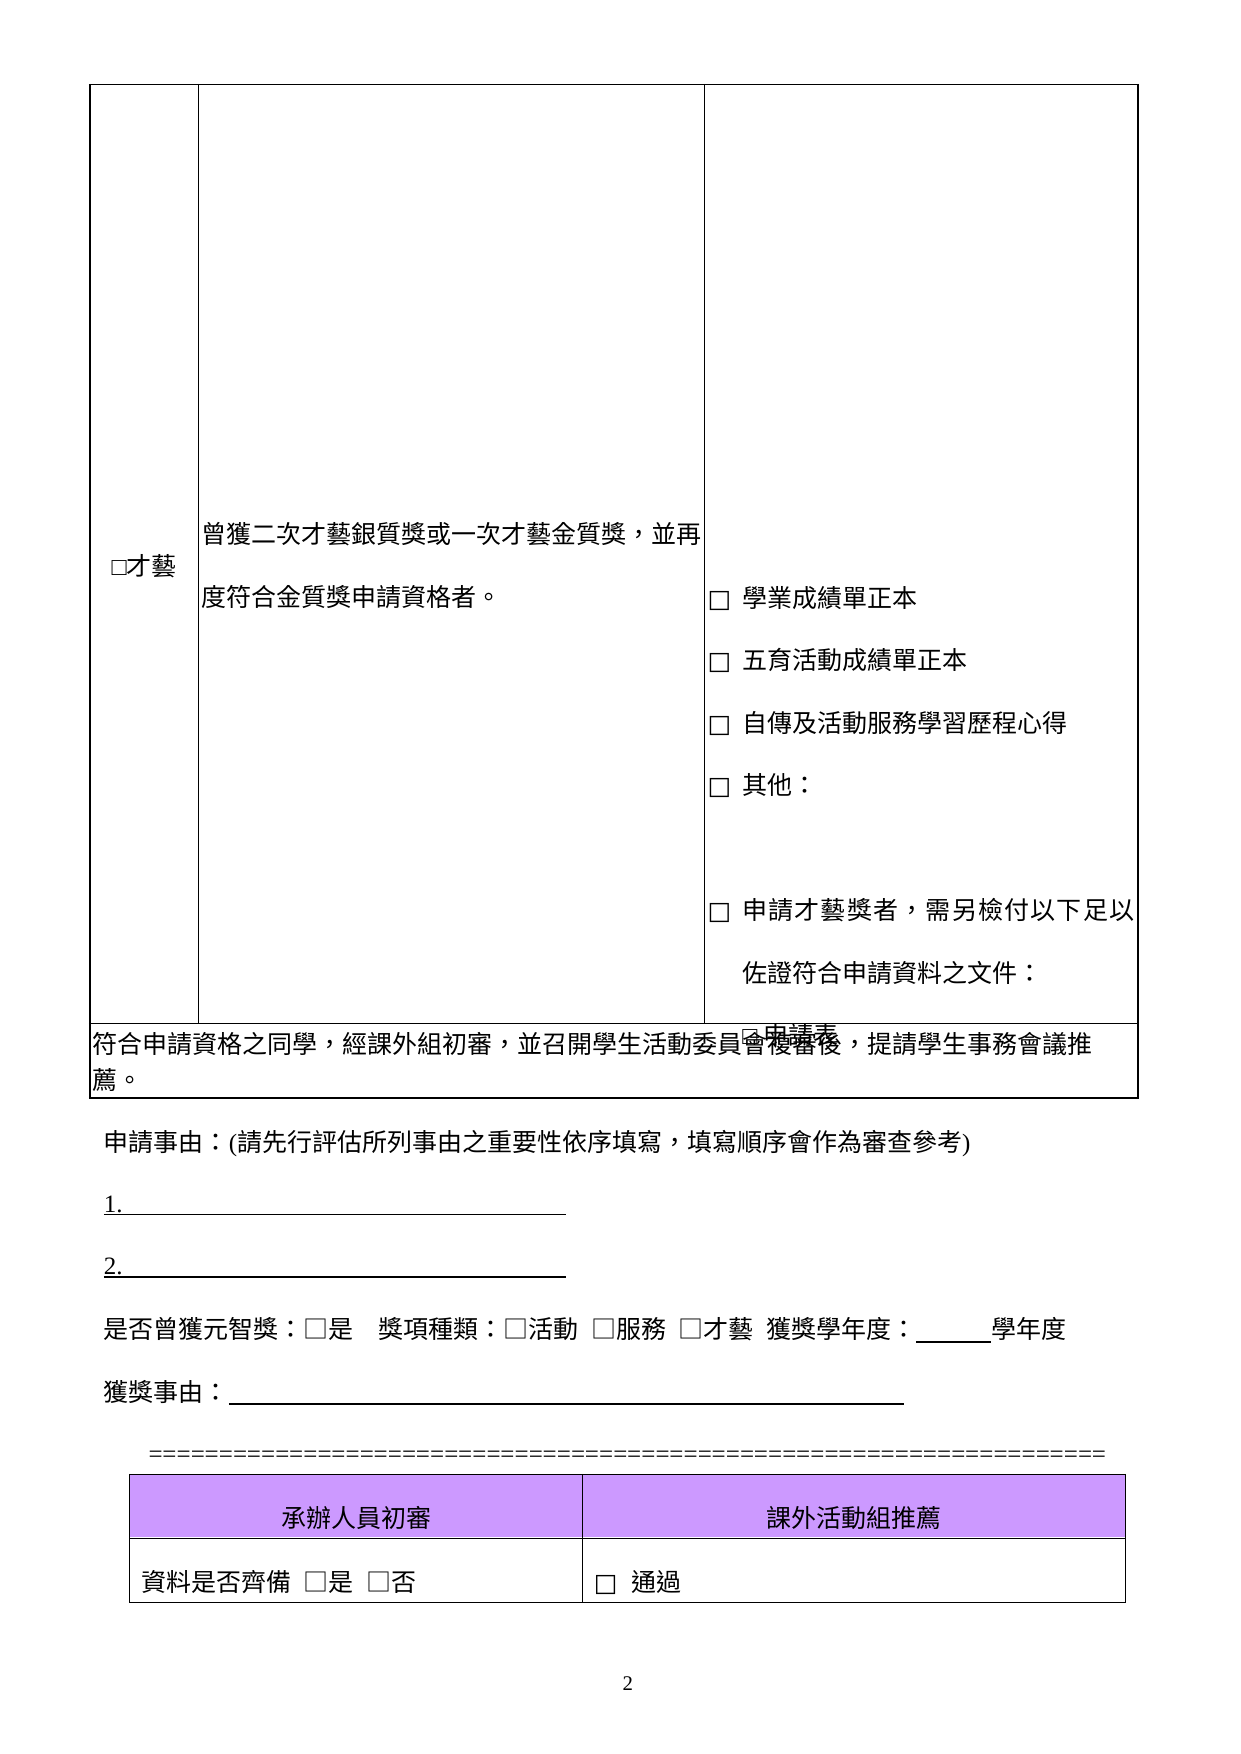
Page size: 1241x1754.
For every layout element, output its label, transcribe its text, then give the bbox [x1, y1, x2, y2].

table_cell 資料是否齊備 □是 □否 [130, 1539, 582, 1601]
text ==================================================================== [103, 1411, 1152, 1474]
table_header 承辦人員初審 [130, 1475, 582, 1537]
text 是否曾獲元智獎：□是 獎項種類：□活動 □服務 □才藝 獲獎學年度： 學年度 [103, 1286, 1152, 1349]
table_cell 符合申請資格之同學，經課外組初審，並召開學生活動委員會複審後，提請學生事務會議推薦。 [91, 1024, 1137, 1097]
text 申請事由：(請先行評估所列事由之重要性依序填寫，填寫順序會作為審查參考) [103, 1099, 1152, 1161]
text 獲獎事由： [103, 1349, 1152, 1411]
table_cell 曾獲二次才藝銀質獎或一次才藝金質獎，並再度符合金質獎申請資格者。 [199, 85, 704, 1023]
text 2. [103, 1224, 1152, 1286]
table_cell 通過 不通過 更改推薦申請同範圍之銀質獎 [583, 1539, 1125, 1601]
table_cell 申請表 社團指導老師／系主任簽名 元智獎證書影本 (請說明先前獲獎事由) 學業成績單正本 五育活動成績單正本 自傳及活動服務學習歷程心得 其他： 申請才藝獎者，需另檢付以下足以佐證符合申請資料之文件： □ 申請表 □ 系主任簽名 □ 參賽簡章 □ 獎狀 □ 參賽作品 □ 競賽重要性說明與總參賽人數 □ 其它：如競賽相關報導 ◎上述資料請依序排列整齊，謝謝！！ [705, 85, 1137, 1023]
text 1. [103, 1161, 1152, 1224]
table_cell □才藝 [91, 85, 198, 1023]
table_header 課外活動組推薦 [583, 1475, 1125, 1537]
